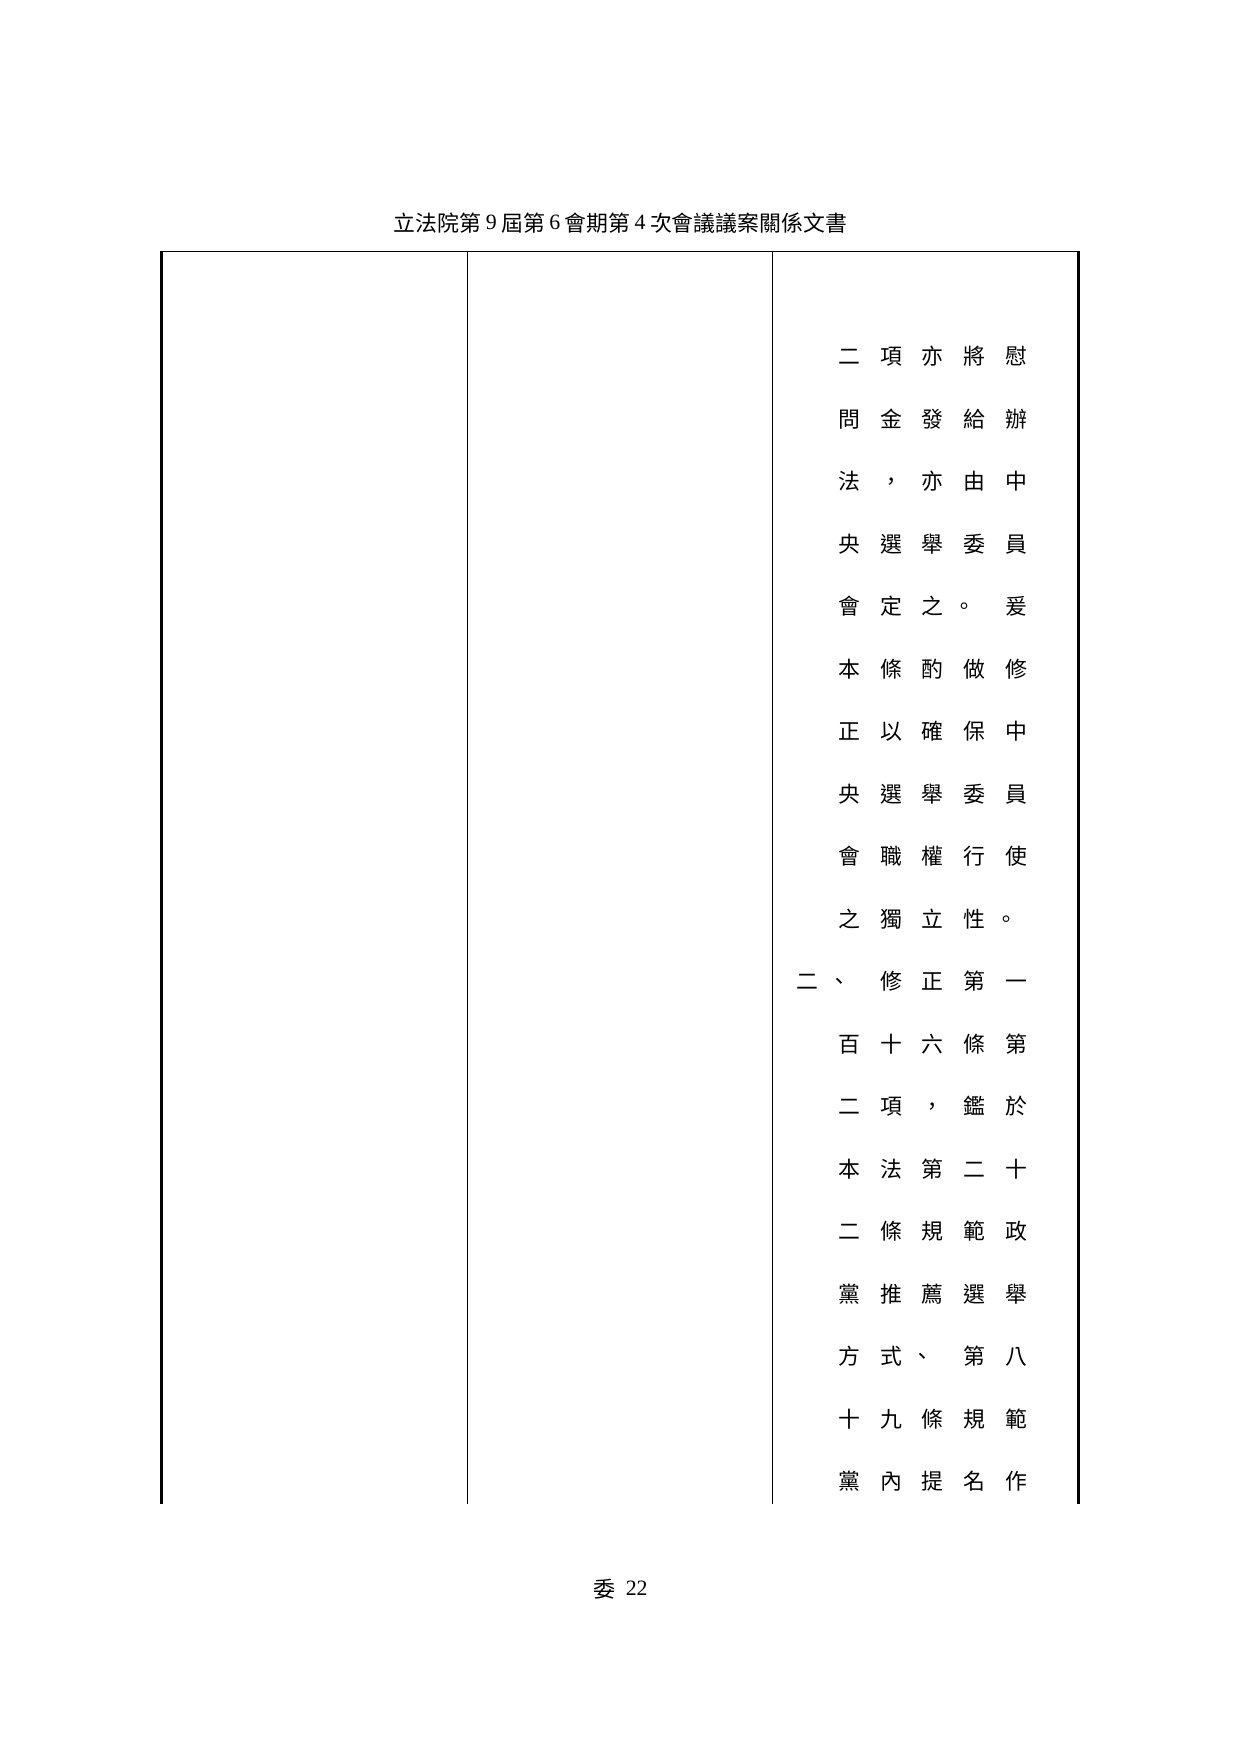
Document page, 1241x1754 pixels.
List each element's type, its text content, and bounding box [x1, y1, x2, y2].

table_cell 二項亦將慰問金發給辦法，亦由中央選舉委員會定之。爰本條酌做修正以確保中央選舉委員會職權行使之獨立性。 二、修正第一百十六條第二項，鑑於本法第二十二條規範政黨推薦選舉方式、第八十九條規範黨內提名作 [773, 252, 1077, 1504]
table_cell [163, 252, 467, 1504]
table_cell [468, 252, 772, 1504]
